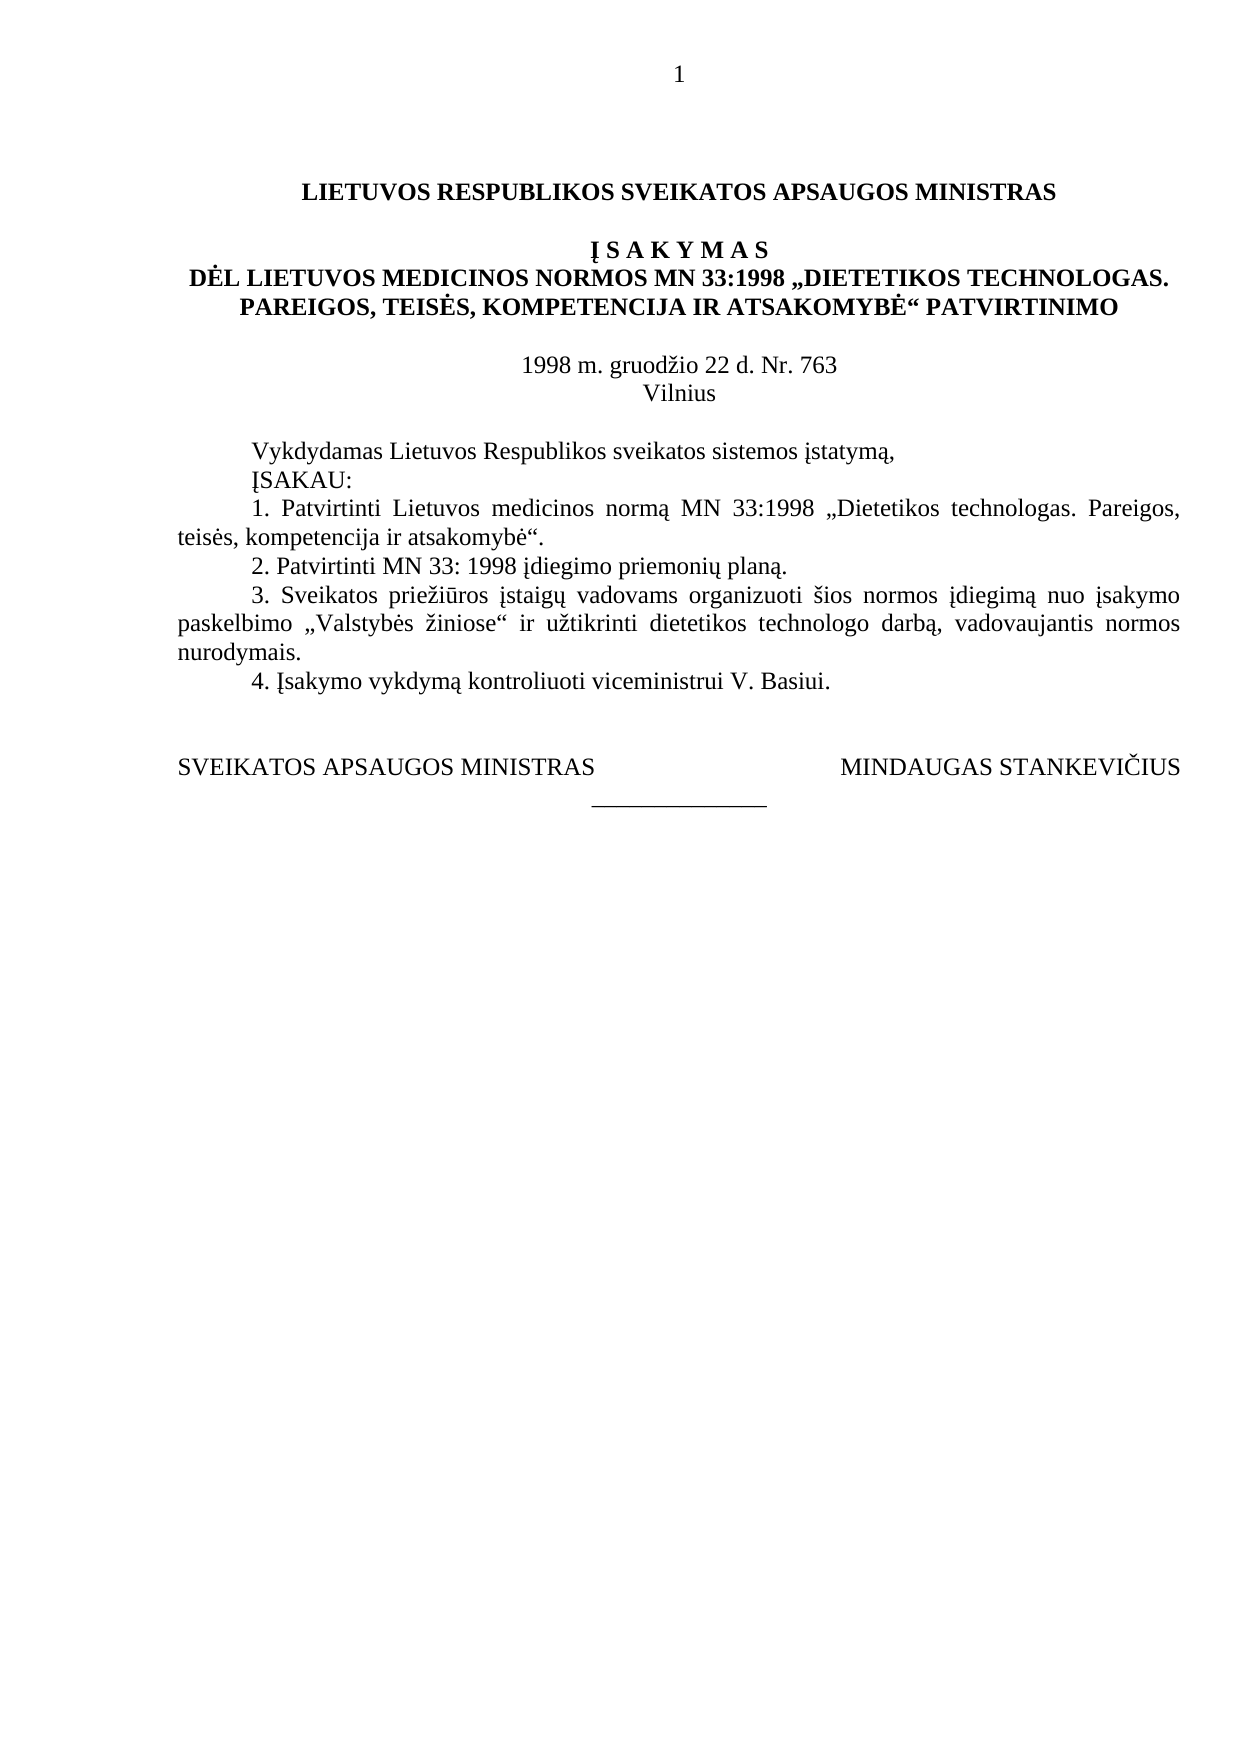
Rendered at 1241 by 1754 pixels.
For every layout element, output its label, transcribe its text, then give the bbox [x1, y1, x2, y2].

text 1998 m. gruodžio 22 d. Nr. 763 [177, 350, 1181, 378]
text 2. Patvirtinti MN 33: 1998 įdiegimo priemonių planą. [177, 551, 1181, 580]
text 4. Įsakymo vykdymą kontroliuoti viceministrui V. Basiui. [177, 666, 1181, 695]
text Į S A K Y M A S [177, 235, 1181, 263]
text DĖL LIETUVOS MEDICINOS NORMOS MN 33:1998 „DIETETIKOS TECHNOLOGAS. PAREIGOS, TEISĖS, KOMPETENCIJA IR ATSAKOMYBĖ“ PATVIRTINIMO [177, 263, 1181, 321]
text Vilnius [177, 378, 1181, 407]
text 3. Sveikatos priežiūros įstaigų vadovams organizuoti šios normos įdiegimą nuo įsakymo paskelbimo „Valstybės žiniose“ ir užtikrinti dietetikos technologo darbą, vadovaujantis normos nurodymais. [177, 580, 1181, 666]
text LIETUVOS RESPUBLIKOS SVEIKATOS APSAUGOS MINISTRAS [177, 177, 1181, 206]
text ______________ [177, 781, 1181, 810]
text Vykdydamas Lietuvos Respublikos sveikatos sistemos įstatymą, [177, 436, 1181, 465]
text 1. Patvirtinti Lietuvos medicinos normą MN 33:1998 „Dietetikos technologas. Pareigos, teisės, kompetencija ir atsakomybė“. [177, 493, 1181, 551]
text Sveikatos apsaugos Ministras Mindaugas Stankevičius [177, 752, 1181, 781]
text ĮSAKAU: [177, 465, 1181, 493]
